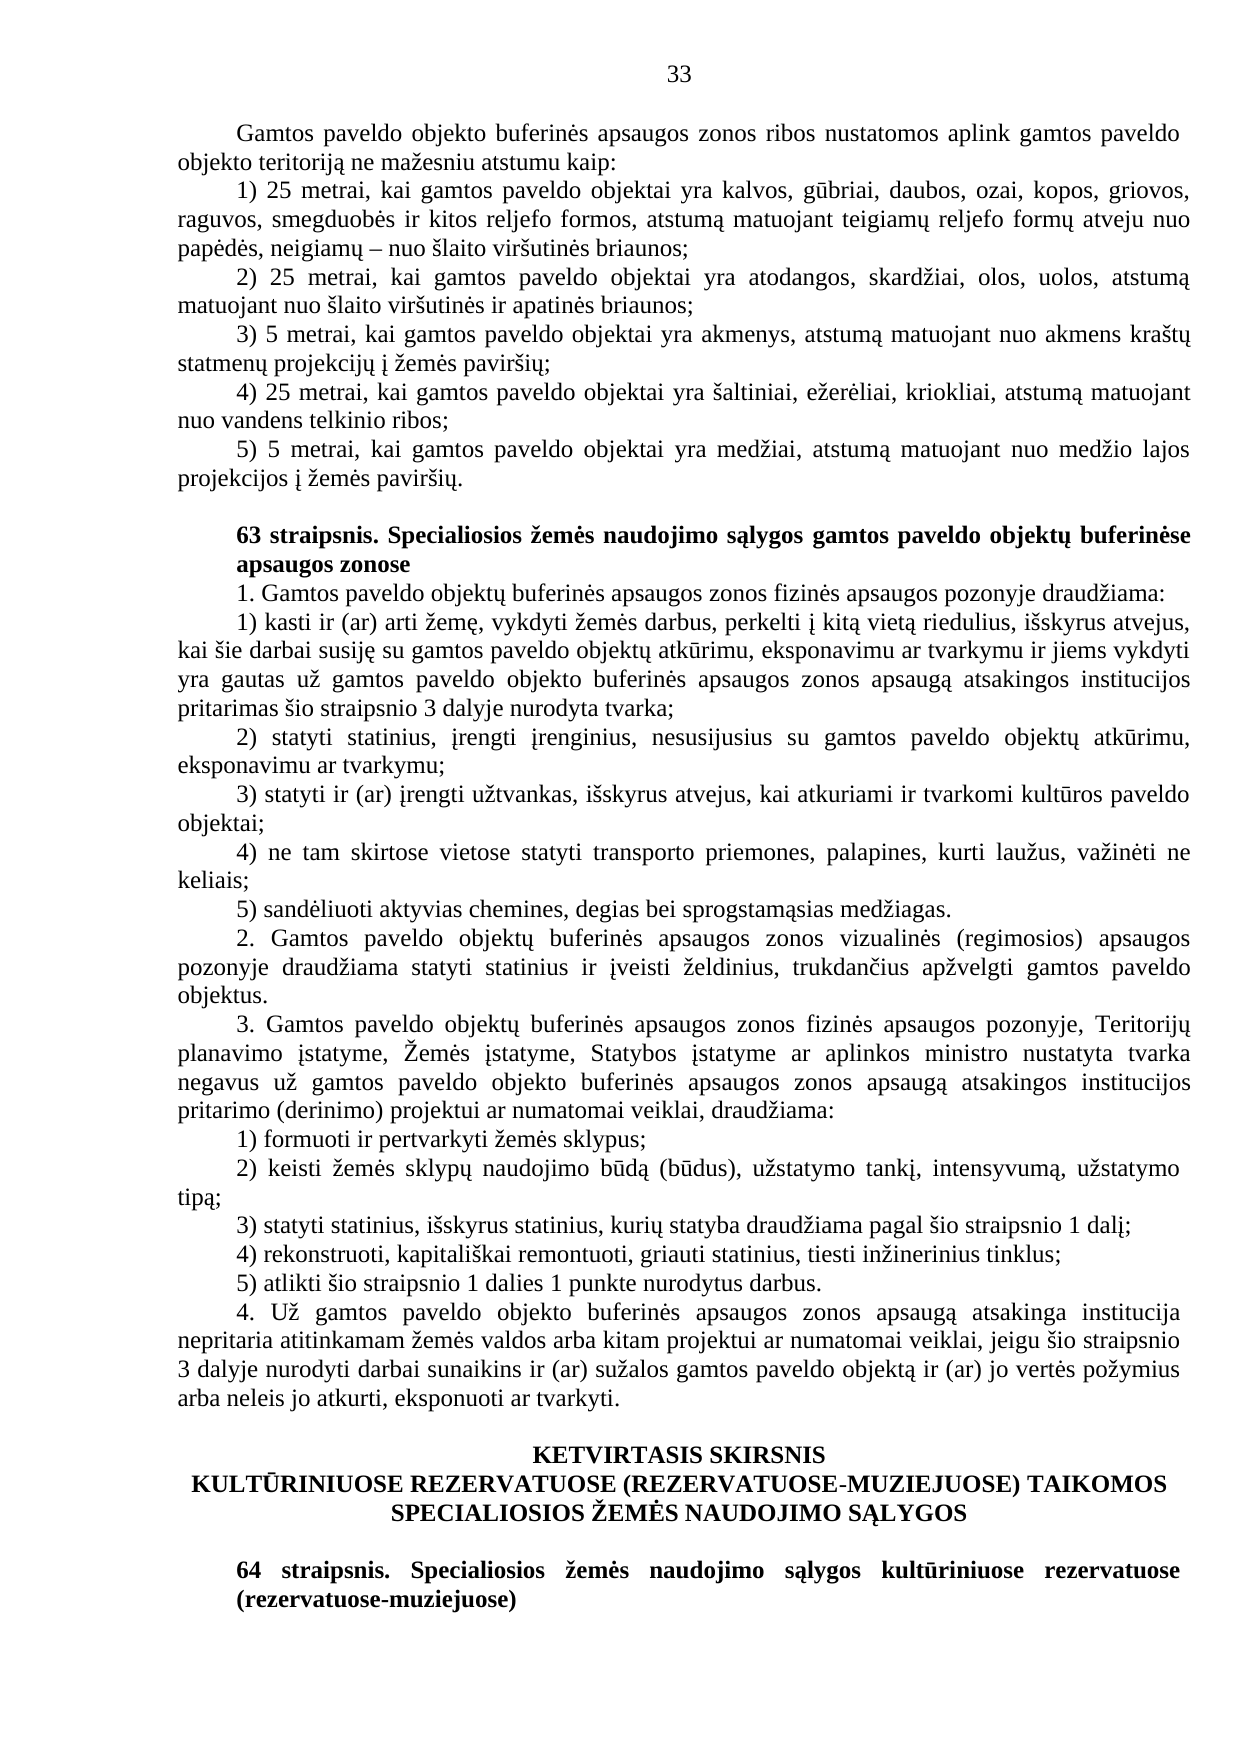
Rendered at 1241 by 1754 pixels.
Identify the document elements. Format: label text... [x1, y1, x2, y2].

text Gamtos paveldo objekto buferinės apsaugos zonos ribos nustatomos aplink gamtos paveldo objekto teritoriją ne mažesniu atstumu kaip: [177, 118, 1181, 176]
text 5) 5 metrai, kai gamtos paveldo objektai yra medžiai, atstumą matuojant nuo medžio lajos projekcijos į žemės paviršių. [177, 434, 1191, 492]
text 3) 5 metrai, kai gamtos paveldo objektai yra akmenys, atstumą matuojant nuo akmens kraštų statmenų projekcijų į žemės paviršių; [177, 319, 1191, 377]
text 1) formuoti ir pertvarkyti žemės sklypus; [177, 1124, 1181, 1153]
text 2. Gamtos paveldo objektų buferinės apsaugos zonos vizualinės (regimosios) apsaugos pozonyje draudžiama statyti statinius ir įveisti želdinius, trukdančius apžvelgti gamtos paveldo objektus. [177, 923, 1191, 1009]
text 4) rekonstruoti, kapitališkai remontuoti, griauti statinius, tiesti inžinerinius tinklus; [177, 1239, 1181, 1268]
text 2) 25 metrai, kai gamtos paveldo objektai yra atodangos, skardžiai, olos, uolos, atstumą matuojant nuo šlaito viršutinės ir apatinės briaunos; [177, 262, 1191, 319]
text 3) statyti ir (ar) įrengti užtvankas, išskyrus atvejus, kai atkuriami ir tvarkomi kultūros paveldo objektai; [177, 779, 1191, 837]
text 5) sandėliuoti aktyvias chemines, degias bei sprogstamąsias medžiagas. [177, 894, 1191, 923]
text 1) kasti ir (ar) arti žemę, vykdyti žemės darbus, perkelti į kitą vietą riedulius, išskyrus atvejus, kai šie darbai susiję su gamtos paveldo objektų atkūrimu, eksponavimu ar tvarkymu ir jiems vykdyti yra gautas už gamtos paveldo objekto buferinės apsaugos zonos apsaugą atsakingos institucijos pritarimas šio straipsnio 3 dalyje nurodyta tvarka; [177, 607, 1191, 722]
text 4) 25 metrai, kai gamtos paveldo objektai yra šaltiniai, ežerėliai, kriokliai, atstumą matuojant nuo vandens telkinio ribos; [177, 377, 1191, 434]
text 2) keisti žemės sklypų naudojimo būdą (būdus), užstatymo tankį, intensyvumą, užstatymo tipą; [177, 1153, 1181, 1211]
text KULTŪRINIUOSE REZERVATUOSE (REZERVATUOSE-MUZIEJUOSE) TAIKOMOS SPECIALIOSIOS ŽEMĖS NAUDOJIMO SĄLYGOS [177, 1469, 1181, 1527]
text 1) 25 metrai, kai gamtos paveldo objektai yra kalvos, gūbriai, daubos, ozai, kopos, griovos, raguvos, smegduobės ir kitos reljefo formos, atstumą matuojant teigiamų reljefo formų atveju nuo papėdės, neigiamų – nuo šlaito viršutinės briaunos; [177, 176, 1191, 262]
text 1. Gamtos paveldo objektų buferinės apsaugos zonos fizinės apsaugos pozonyje draudžiama: [177, 578, 1191, 607]
text 2) statyti statinius, įrengti įrenginius, nesusijusius su gamtos paveldo objektų atkūrimu, eksponavimu ar tvarkymu; [177, 722, 1191, 779]
text 4. Už gamtos paveldo objekto buferinės apsaugos zonos apsaugą atsakinga institucija nepritaria atitinkamam žemės valdos arba kitam projektui ar numatomai veiklai, jeigu šio straipsnio 3 dalyje nurodyti darbai sunaikins ir (ar) sužalos gamtos paveldo objektą ir (ar) jo vertės požymius arba neleis jo atkurti, eksponuoti ar tvarkyti. [177, 1297, 1181, 1412]
text 63 straipsnis. Specialiosios žemės naudojimo sąlygos gamtos paveldo objektų buferinėse apsaugos zonose [236, 521, 1191, 578]
text 3. Gamtos paveldo objektų buferinės apsaugos zonos fizinės apsaugos pozonyje, Teritorijų planavimo įstatyme, Žemės įstatyme, Statybos įstatyme ar aplinkos ministro nustatyta tvarka negavus už gamtos paveldo objekto buferinės apsaugos zonos apsaugą atsakingos institucijos pritarimo (derinimo) projektui ar numatomai veiklai, draudžiama: [177, 1009, 1191, 1124]
text 3) statyti statinius, išskyrus statinius, kurių statyba draudžiama pagal šio straipsnio 1 dalį; [177, 1211, 1191, 1239]
text 64 straipsnis. Specialiosios žemės naudojimo sąlygos kultūriniuose rezervatuose (rezervatuose-muziejuose) [236, 1556, 1181, 1613]
text 4) ne tam skirtose vietose statyti transporto priemones, palapines, kurti laužus, važinėti ne keliais; [177, 837, 1191, 894]
text 5) atlikti šio straipsnio 1 dalies 1 punkte nurodytus darbus. [177, 1268, 1181, 1297]
text KETVIRTASIS SKIRSNIS [177, 1441, 1181, 1469]
